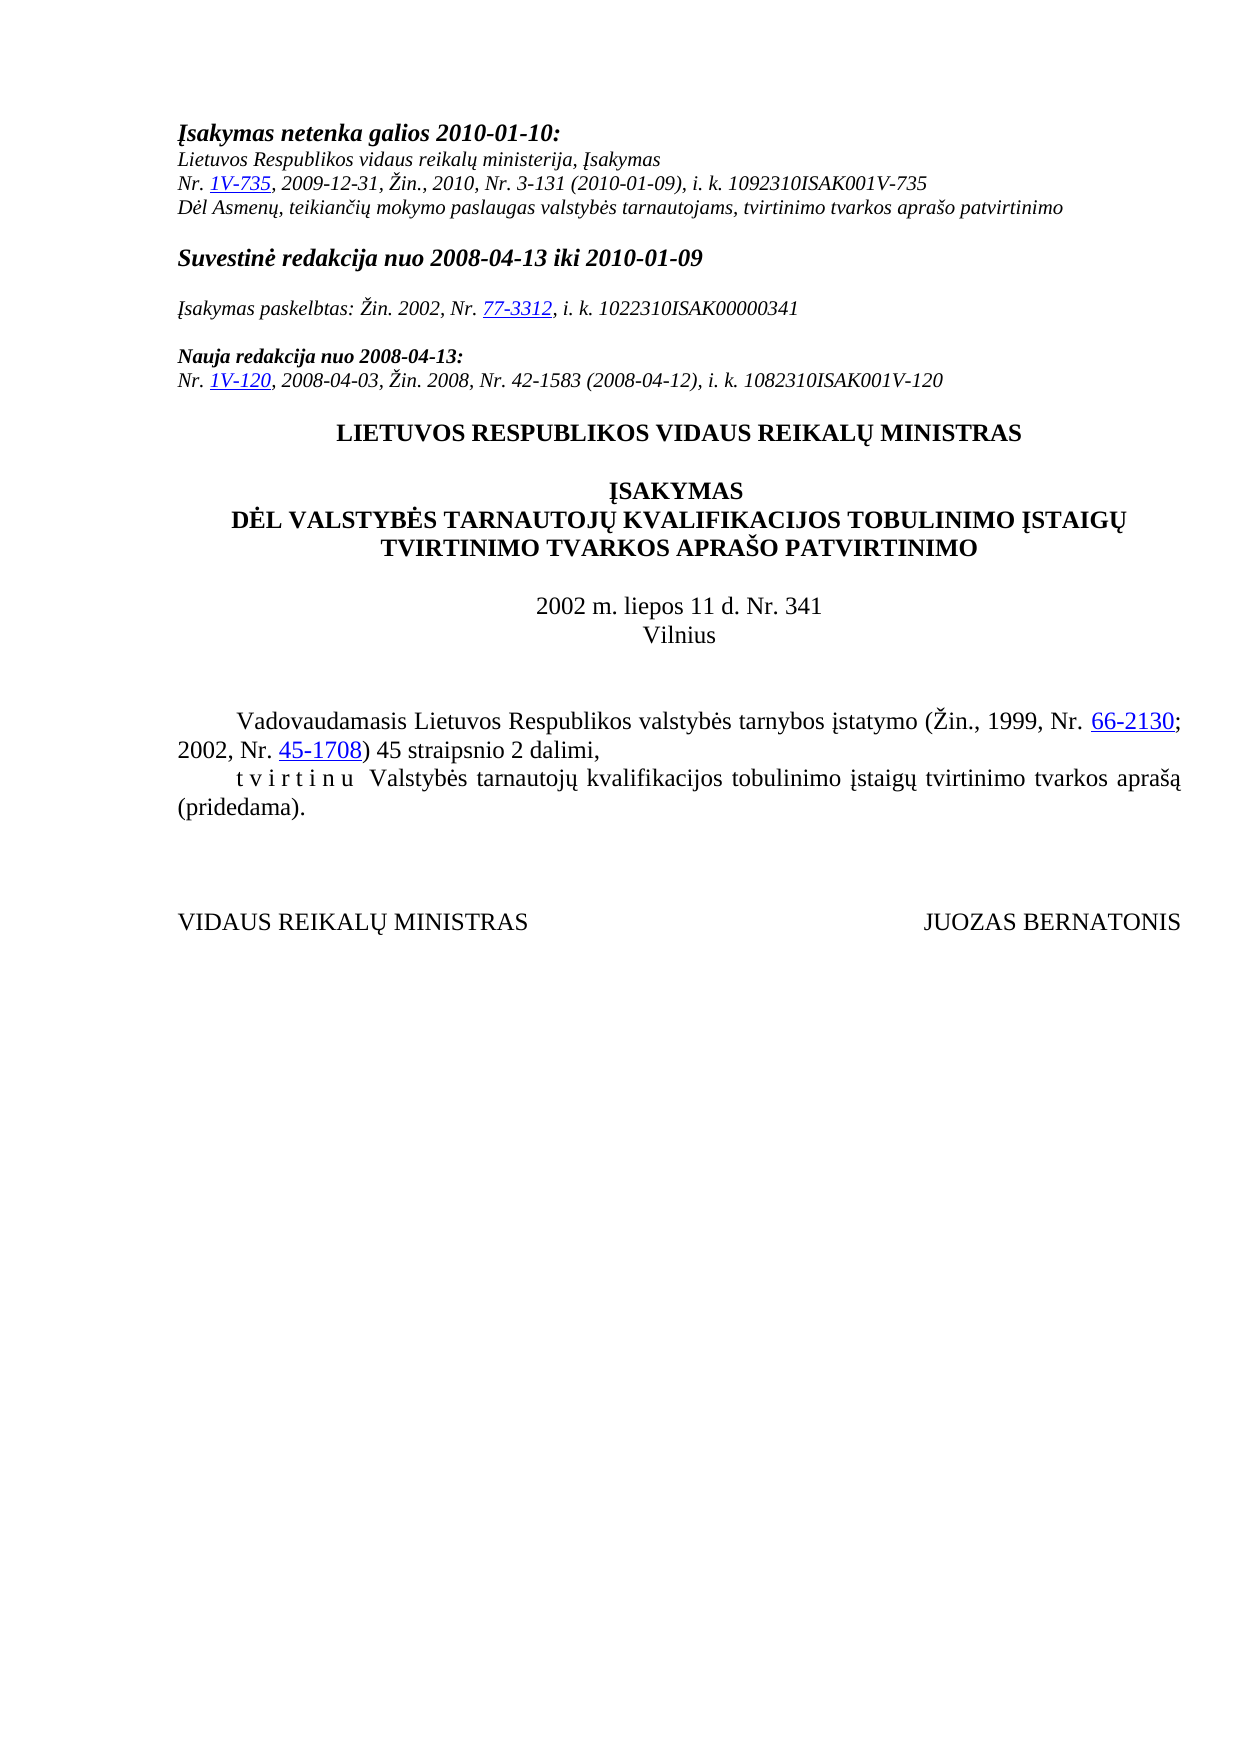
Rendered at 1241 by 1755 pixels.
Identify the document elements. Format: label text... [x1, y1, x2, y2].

text Dėl Asmenų, teikiančių mokymo paslaugas valstybės tarnautojams, tvirtinimo tvarkos aprašo patvirtinimo [177, 195, 1181, 219]
text Suvestinė redakcija nuo 2008-04-13 iki 2010-01-09 [177, 243, 1181, 272]
text Įsakymas netenka galios 2010-01-10: [177, 118, 1181, 147]
text ĮSAKYMAS [177, 476, 1181, 505]
text tvirtinu Valstybės tarnautojų kvalifikacijos tobulinimo įstaigų tvirtinimo tvarkos aprašą (pridedama). [177, 763, 1181, 821]
text Vilnius [177, 620, 1181, 648]
text 2002 m. liepos 11 d. Nr. 341 [177, 591, 1181, 620]
text Nauja redakcija nuo 2008-04-13: [177, 344, 1181, 368]
text Nr. 1V-735, 2009-12-31, Žin., 2010, Nr. 3-131 (2010-01-09), i. k. 1092310ISAK001V-735 [177, 171, 1181, 195]
text LIETUVOS RESPUBLIKOS VIDAUS REIKALŲ MINISTRAS [177, 418, 1181, 447]
text Vadovaudamasis Lietuvos Respublikos valstybės tarnybos įstatymo (Žin., 1999, Nr. 66-2130; 2002, Nr. 45-1708) 45 straipsnio 2 dalimi, [177, 706, 1181, 763]
text VIDAUS REIKALŲ MINISTRAS JUOZAS BERNATONIS [177, 907, 1181, 936]
text Įsakymas paskelbtas: Žin. 2002, Nr. 77-3312, i. k. 1022310ISAK00000341 [177, 296, 1181, 320]
text Lietuvos Respublikos vidaus reikalų ministerija, Įsakymas [177, 147, 1181, 171]
text Nr. 1V-120, 2008-04-03, Žin. 2008, Nr. 42-1583 (2008-04-12), i. k. 1082310ISAK001V-120 [177, 368, 1181, 392]
text DĖL VALSTYBĖS TARNAUTOJŲ KVALIFIKACIJOS TOBULINIMO ĮSTAIGŲ TVIRTINIMO TVARKOS APRAŠO PATVIRTINIMO [177, 505, 1181, 562]
